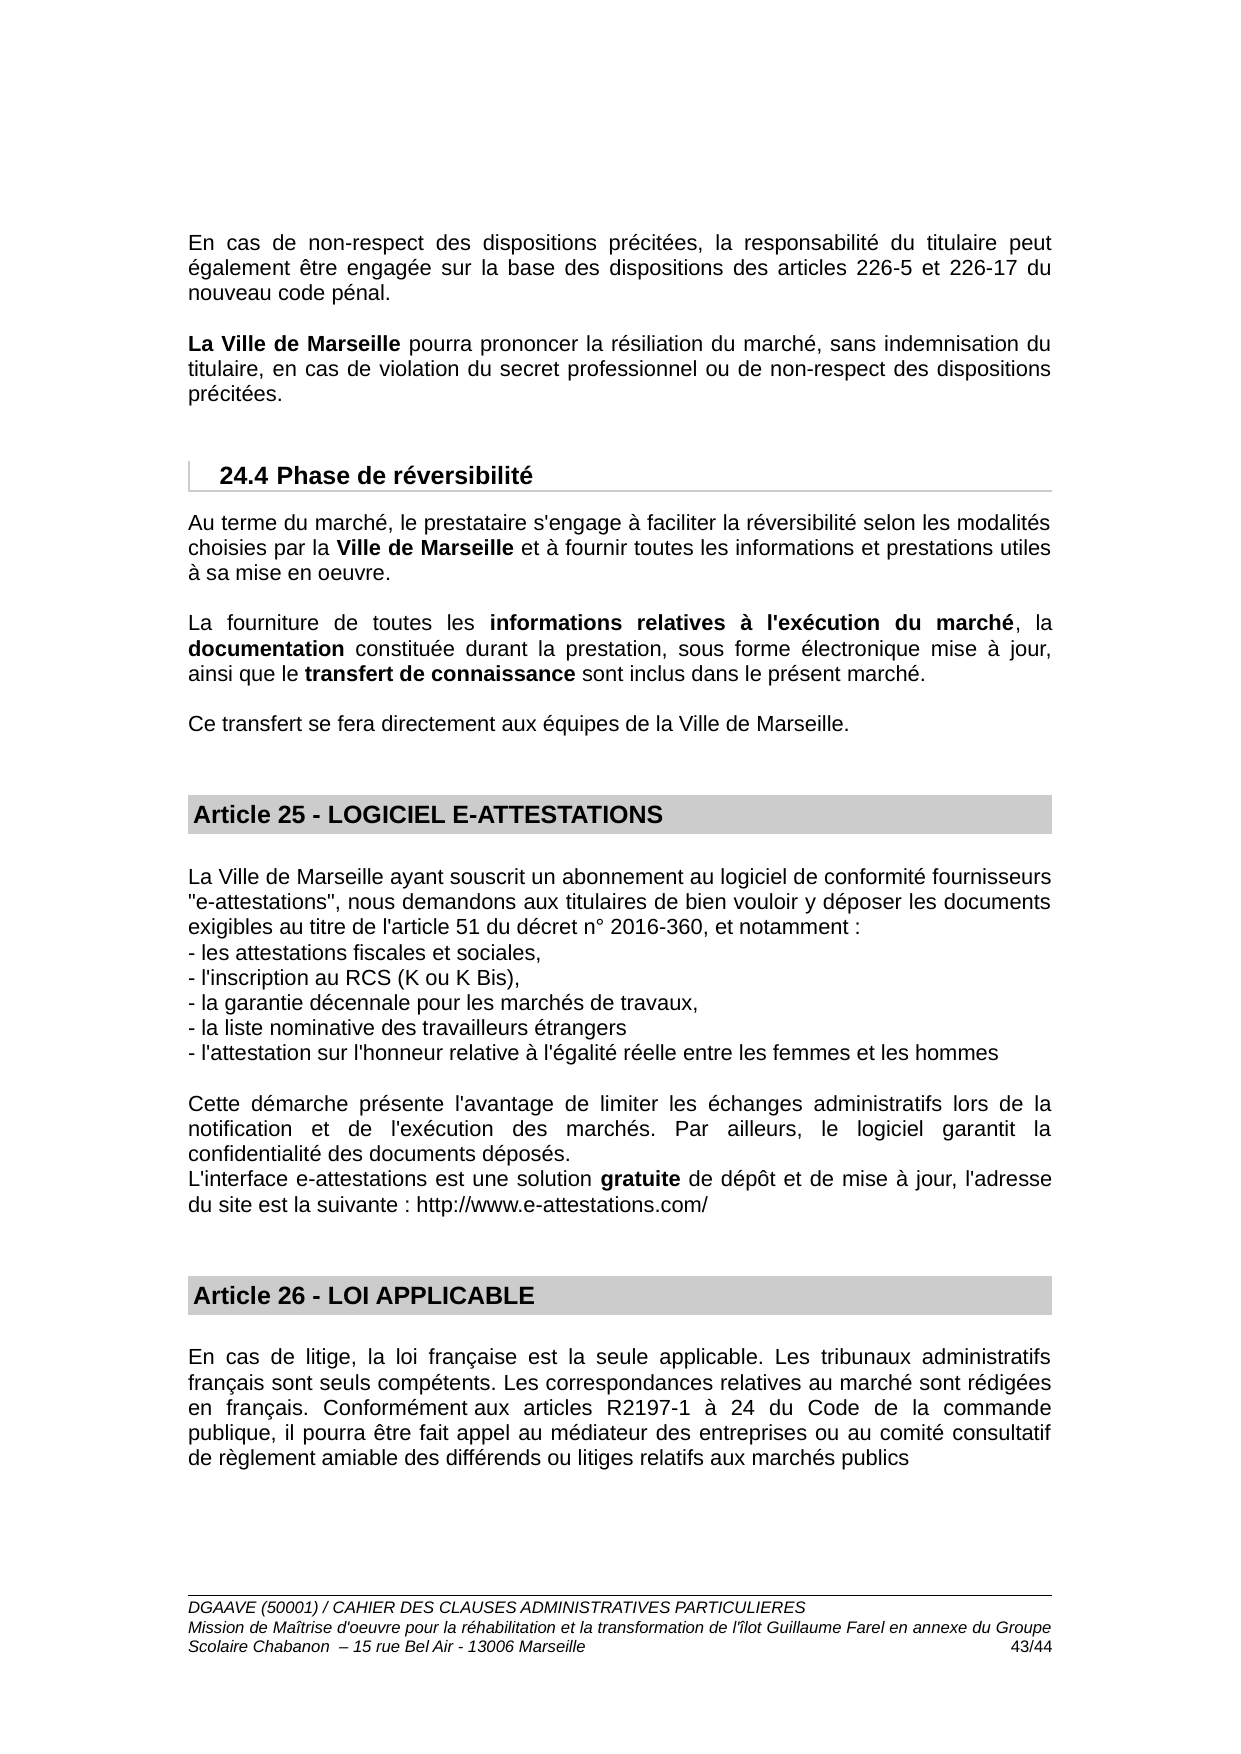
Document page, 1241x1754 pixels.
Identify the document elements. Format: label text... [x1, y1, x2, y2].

subtitle LOI APPLICABLE [190, 1278, 1050, 1313]
subtitle Phase de réversibilité [190, 461, 1052, 490]
text - la liste nominative des travailleurs étrangers [188, 1015, 1052, 1040]
text Ce transfert se fera directement aux équipes de la Ville de Marseille. [188, 711, 1052, 736]
text En cas de litige, la loi française est la seule applicable. Les tribunaux administratifs français sont seuls compétents. Les correspondances relatives au marché sont rédigées en français. Conformément aux articles R2197-1 à 24 du Code de la commande publique, il pourra être fait appel au médiateur des entreprises ou au comité consultatif de règlement amiable des différends ou litiges relatifs aux marchés publics [188, 1344, 1052, 1470]
text La Ville de Marseille pourra prononcer la résiliation du marché, sans indemnisation du titulaire, en cas de violation du secret professionnel ou de non-respect des dispositions précitées. [188, 331, 1052, 406]
text - la garantie décennale pour les marchés de travaux, [188, 990, 1052, 1015]
subtitle LOGICIEL E-ATTESTATIONS [190, 798, 1050, 832]
text L'interface e-attestations est une solution gratuite de dépôt et de mise à jour, l'adresse du site est la suivante : http://www.e-attestations.com/ [188, 1166, 1052, 1217]
text La fourniture de toutes les informations relatives à l'exécution du marché, la documentation constituée durant la prestation, sous forme électronique mise à jour, ainsi que le transfert de connaissance sont inclus dans le présent marché. [188, 610, 1052, 686]
text - l'attestation sur l'honneur relative à l'égalité réelle entre les femmes et les hommes [188, 1040, 1052, 1066]
text - les attestations fiscales et sociales, [188, 939, 1052, 965]
text La Ville de Marseille ayant souscrit un abonnement au logiciel de conformité fournisseurs "e-attestations", nous demandons aux titulaires de bien vouloir y déposer les documents exigibles au titre de l'article 51 du décret n° 2016-360, et notamment : [188, 864, 1052, 939]
text En cas de non-respect des dispositions précitées, la responsabilité du titulaire peut également être engagée sur la base des dispositions des articles 226-5 et 226-17 du nouveau code pénal. [188, 230, 1052, 305]
text Cette démarche présente l'avantage de limiter les échanges administratifs lors de la notification et de l'exécution des marchés. Par ailleurs, le logiciel garantit la confidentialité des documents déposés. [188, 1091, 1052, 1166]
text Au terme du marché, le prestataire s'engage à faciliter la réversibilité selon les modalités choisies par la Ville de Marseille et à fournir toutes les informations et prestations utiles à sa mise en oeuvre. [188, 509, 1052, 585]
text - l'inscription au RCS (K ou K Bis), [188, 965, 1052, 990]
